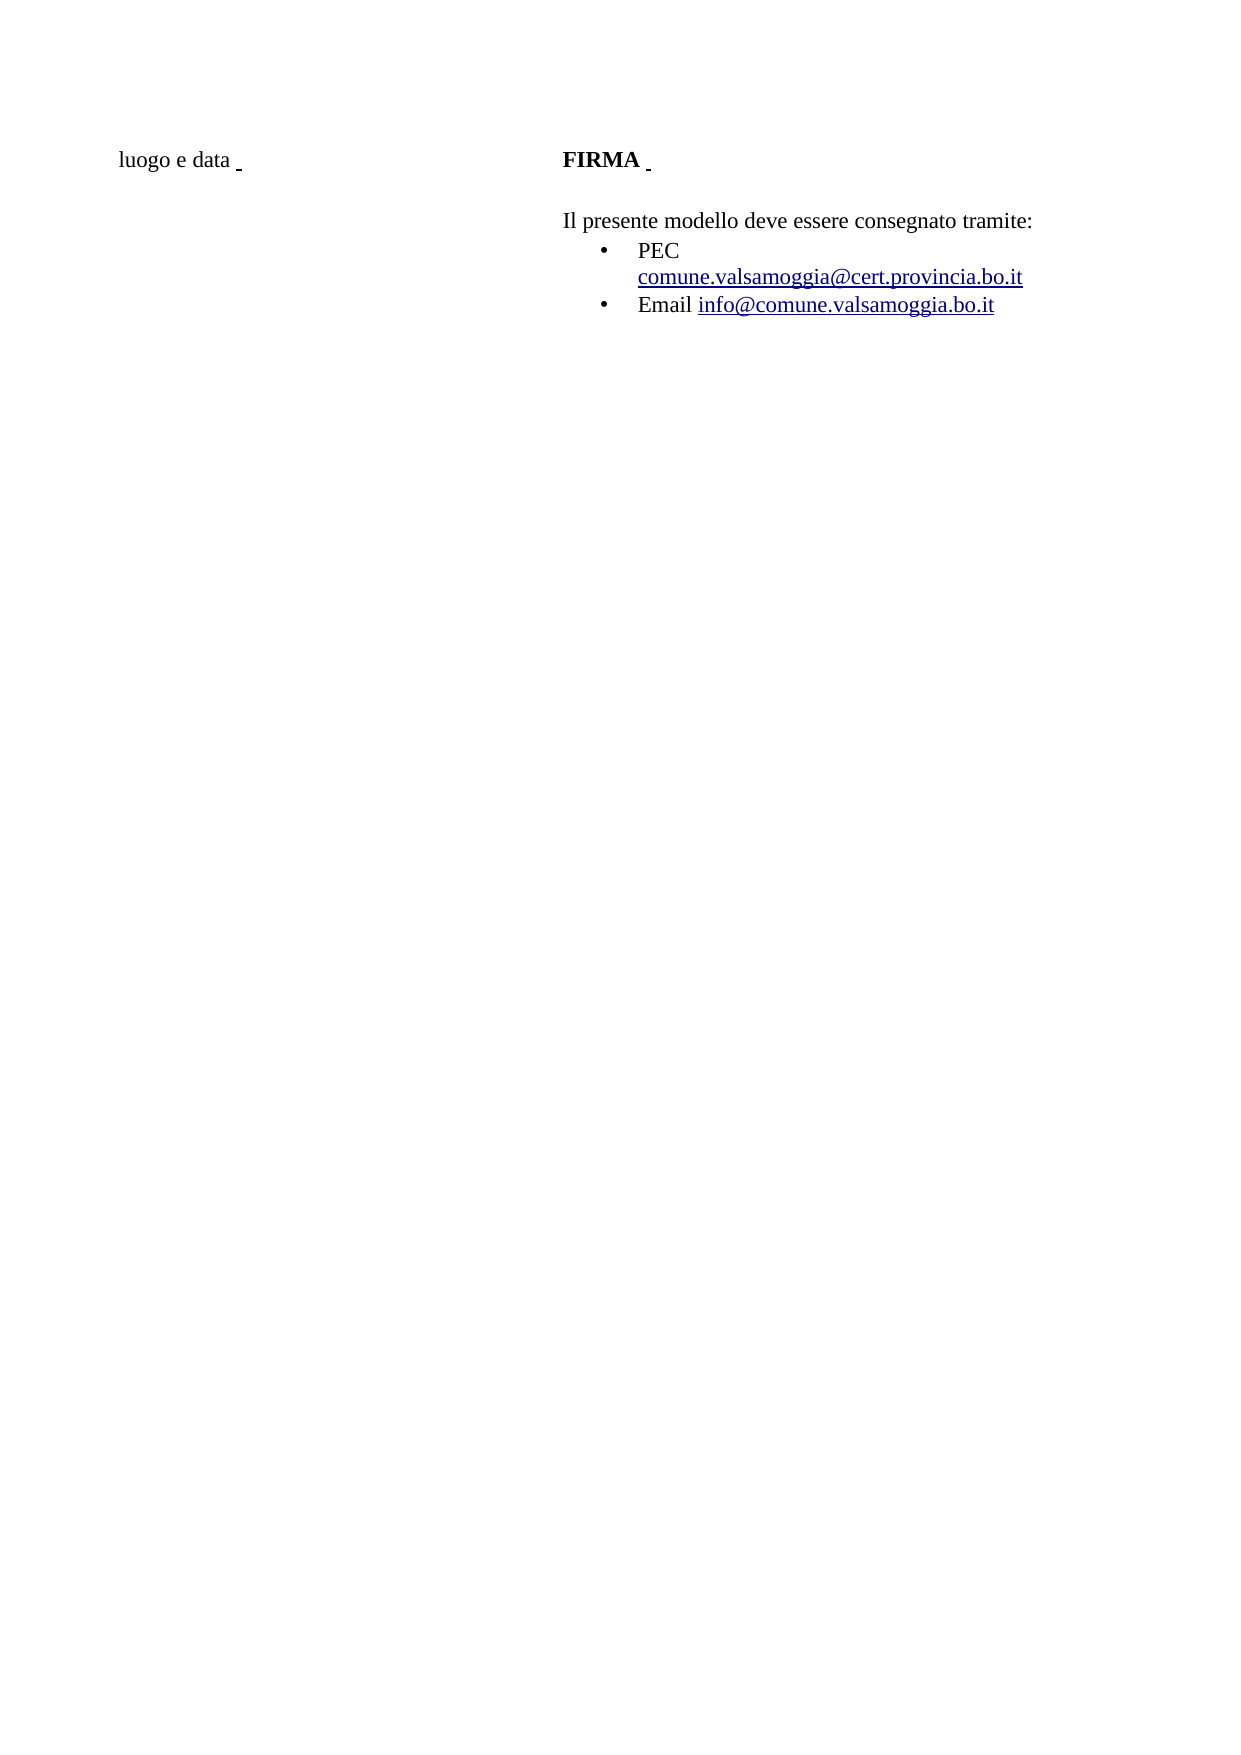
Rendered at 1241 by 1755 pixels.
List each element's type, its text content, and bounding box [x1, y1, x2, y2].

list PEC comune.valsamoggia@cert.provincia.bo.it [600, 237, 1066, 290]
text Il presente modello deve essere consegnato tramite: [563, 207, 1066, 233]
list Email info@comune.valsamoggia.bo.it [600, 291, 1066, 318]
text FIRMA [563, 147, 1066, 173]
subtitle luogo e data [118, 147, 242, 173]
